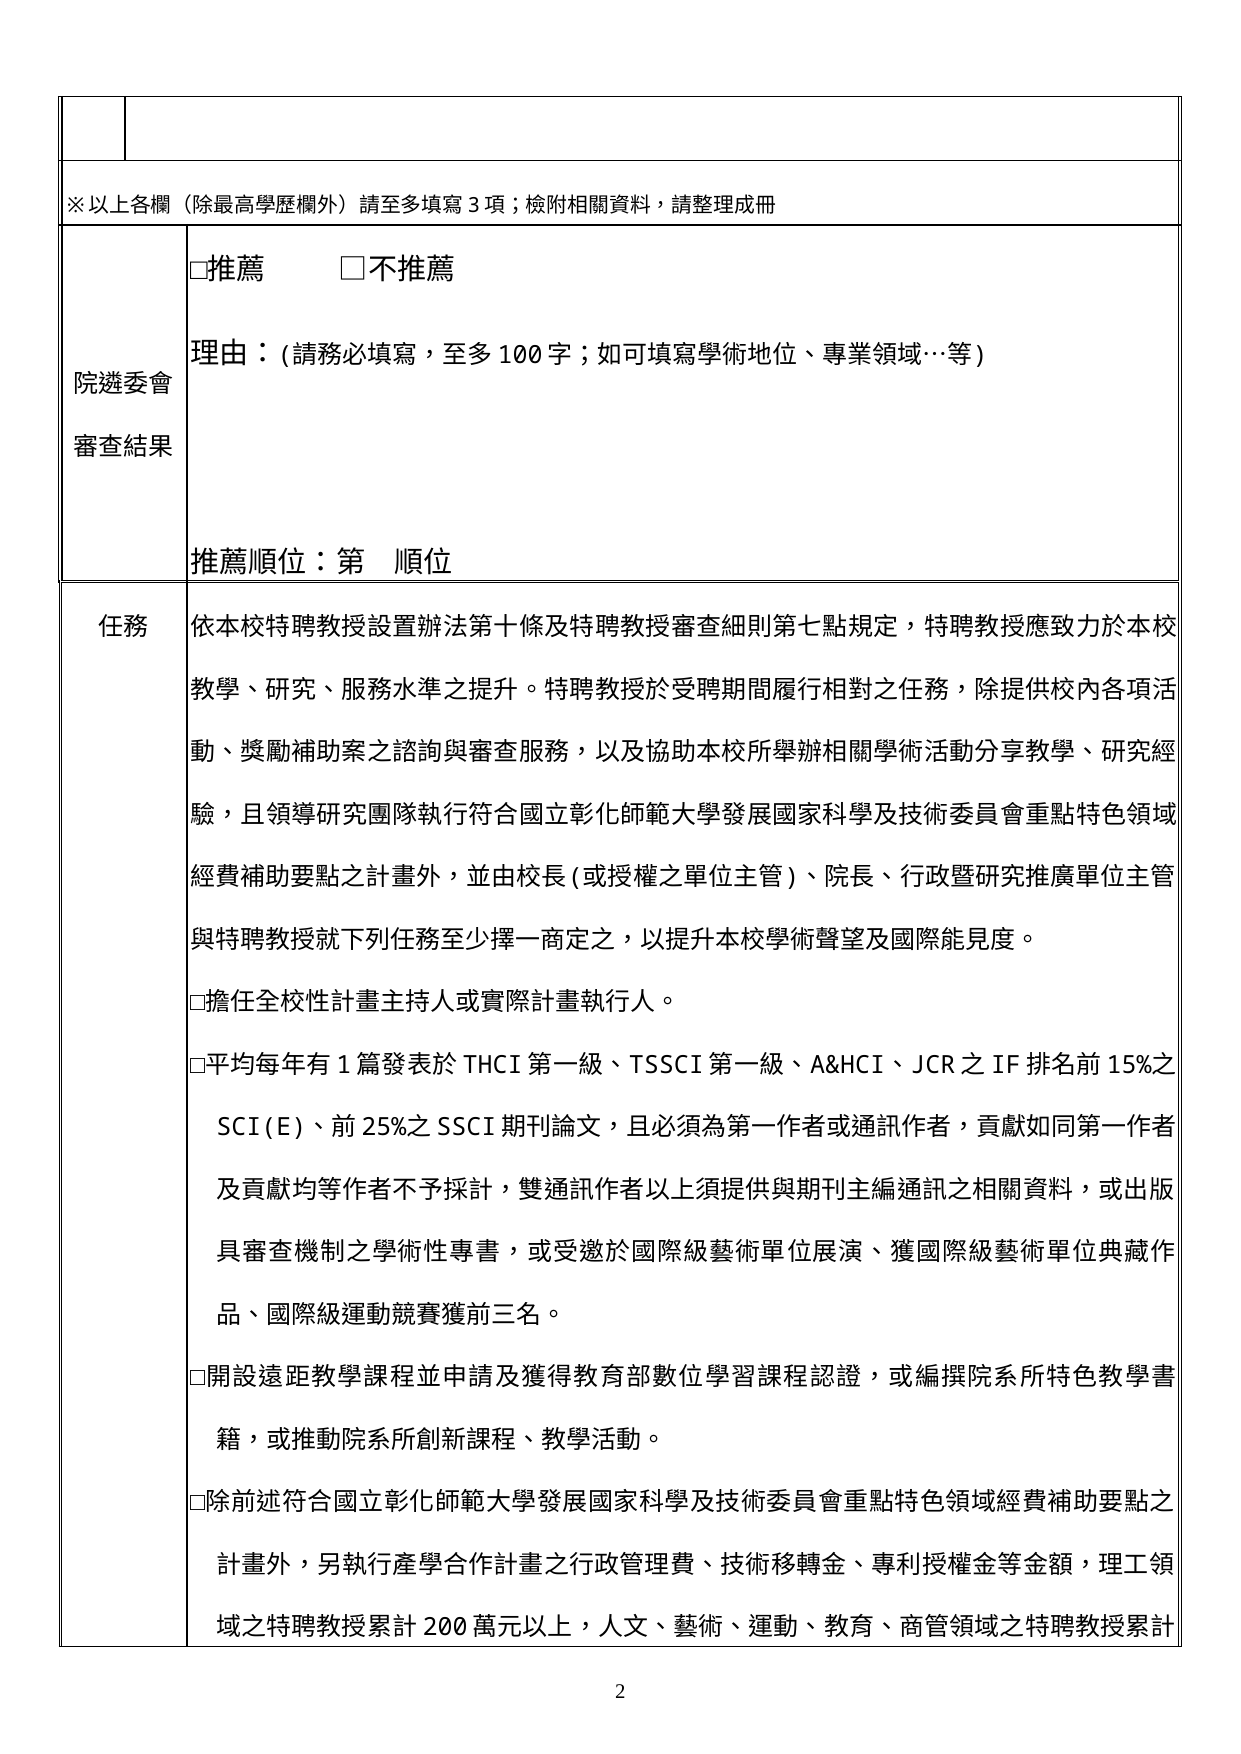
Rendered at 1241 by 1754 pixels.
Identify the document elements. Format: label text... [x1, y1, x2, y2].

table_cell [63, 97, 124, 160]
table_cell ※以上各欄（除最高學歷欄外）請至多填寫3項；檢附相關資料，請整理成冊 [63, 161, 1178, 224]
table_cell 依本校特聘教授設置辦法第十條及特聘教授審查細則第七點規定，特聘教授應致力於本校教學、研究、服務水準之提升。特聘教授於受聘期間履行相對之任務，除提供校內各項活動、獎勵補助案之諮詢與審查服務，以及協助本校所舉辦相關學術活動分享教學、研究經驗，且領導研究團隊執行符合國立彰化師範大學發展國家科學及技術委員會重點特色領域經費補助要點之計畫外，並由校長(或授權之單位主管)、院長、行政暨研究推廣單位主管與特聘教授就下列任務至少擇一商定之，以提升本校學術聲望及國際能見度。 □擔任全校性計畫主持人或實際計畫執行人。 □平均每年有1篇發表於THCI第一級、TSSCI第一級、A&HCI、JCR之IF排名前15%之SCI(E)、前25%之SSCI期刊論文，且必須為第一作者或通訊作者，貢獻如同第一作者及貢獻均等作者不予採計，雙通訊作者以上須提供與期刊主編通訊之相關資料，或出版具審查機制之學術性專書，或受邀於國際級藝術單位展演、獲國際級藝術單位典藏作品、國際級運動競賽獲前三名。 □開設遠距教學課程並申請及獲得教育部數位學習課程認證，或編撰院系所特色教學書籍，或推動院系所創新課程、教學活動。 □除前述符合國立彰化師範大學發展國家科學及技術委員會重點特色領域經費補助要點之計畫外，另執行產學合作計畫之行政管理費、技術移轉金、專利授權金等金額，理工領域之特聘教授累計200萬元以上，人文、藝術、運動、教育、商管領域之特聘教授累計 [188, 583, 1178, 1646]
table_cell 院遴委會審查結果 [63, 226, 186, 580]
table_cell [126, 97, 1178, 160]
table_cell 任務 [62, 583, 186, 1646]
table_cell □推薦 □不推薦 理由：(請務必填寫，至多100字；如可填寫學術地位、專業領域…等) 推薦順位：第 順位 [188, 226, 1178, 580]
